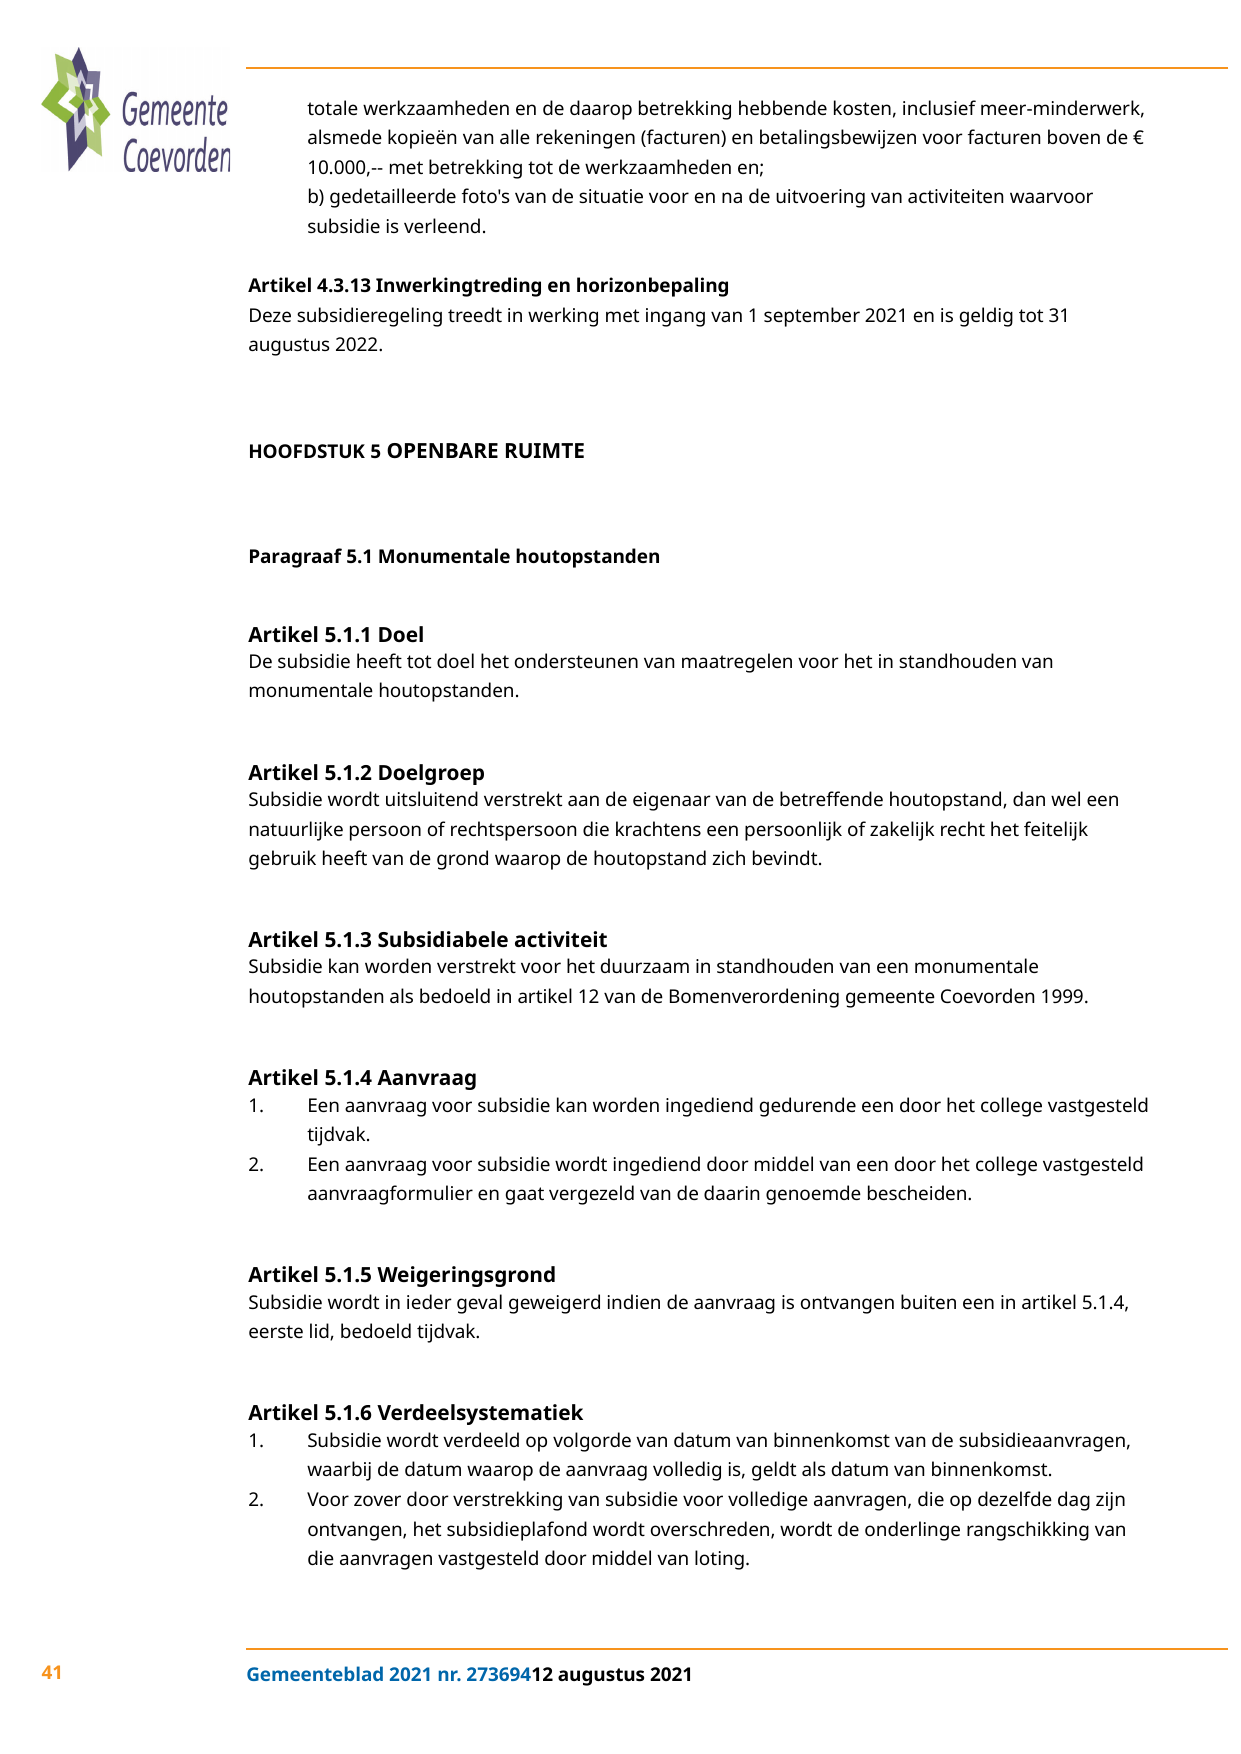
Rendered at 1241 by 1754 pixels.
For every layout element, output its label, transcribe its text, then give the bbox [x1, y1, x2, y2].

list Voor zover door verstrekking van subsidie voor volledige aanvragen, die op dezelfde dag zijn ontvangen, het subsidieplafond wordt overschreden, wordt de onderlinge rangschikking van die aanvragen vastgesteld door middel van loting. [248, 1486, 1152, 1571]
text Artikel 4.3.13 Inwerkingtreding en horizonbepaling [248, 272, 1152, 298]
text Subsidie wordt uitsluitend verstrekt aan de eigenaar van de betreffende houtopstand, dan wel een natuurlijke persoon of rechtspersoon die krachtens een persoonlijk of zakelijk recht het feitelijk gebruik heeft van de grond waarop de houtopstand zich bevindt. [248, 786, 1152, 871]
list b) gedetailleerde foto's van de situatie voor en na de uitvoering van activiteiten waarvoor subsidie is verleend. [248, 183, 1152, 239]
list Een aanvraag voor subsidie wordt ingediend door middel van een door het college vastgesteld aanvraagformulier en gaat vergezeld van de daarin genoemde bescheiden. [248, 1151, 1152, 1206]
text HOOFDSTUK 5 OPENBARE RUIMTE [248, 436, 1152, 465]
text Artikel 5.1.4 Aanvraag [248, 1063, 1152, 1092]
text Subsidie wordt in ieder geval geweigerd indien de aanvraag is ontvangen buiten een in artikel 5.1.4, eerste lid, bedoeld tijdvak. [248, 1289, 1152, 1344]
list Subsidie wordt verdeeld op volgorde van datum van binnenkomst van de subsidieaanvragen, waarbij de datum waarop de aanvraag volledig is, geldt als datum van binnenkomst. [248, 1427, 1152, 1482]
picture [41, 47, 231, 172]
text Artikel 5.1.5 Weigeringsgrond [248, 1261, 1152, 1289]
text Artikel 5.1.1 Doel [248, 620, 1152, 648]
text Artikel 5.1.6 Verdeelsystematiek [248, 1398, 1152, 1427]
list totale werkzaamheden en de daarop betrekking hebbende kosten, inclusief meer-minderwerk, alsmede kopieën van alle rekeningen (facturen) en betalingsbewijzen voor facturen boven de € 10.000,-- met betrekking tot de werkzaamheden en; [248, 95, 1152, 180]
list Een aanvraag voor subsidie kan worden ingediend gedurende een door het college vastgesteld tijdvak. [248, 1092, 1152, 1147]
text De subsidie heeft tot doel het ondersteunen van maatregelen voor het in standhouden van monumentale houtopstanden. [248, 648, 1152, 703]
text Deze subsidieregeling treedt in werking met ingang van 1 september 2021 en is geldig tot 31 augustus 2022. [248, 302, 1152, 357]
text Artikel 5.1.3 Subsidiabele activiteit [248, 925, 1152, 954]
text Paragraaf 5.1 Monumentale houtopstanden [248, 543, 1152, 569]
text Subsidie kan worden verstrekt voor het duurzaam in standhouden van een monumentale houtopstanden als bedoeld in artikel 12 van de Bomenverordening gemeente Coevorden 1999. [248, 954, 1152, 1009]
text Artikel 5.1.2 Doelgroep [248, 758, 1152, 786]
